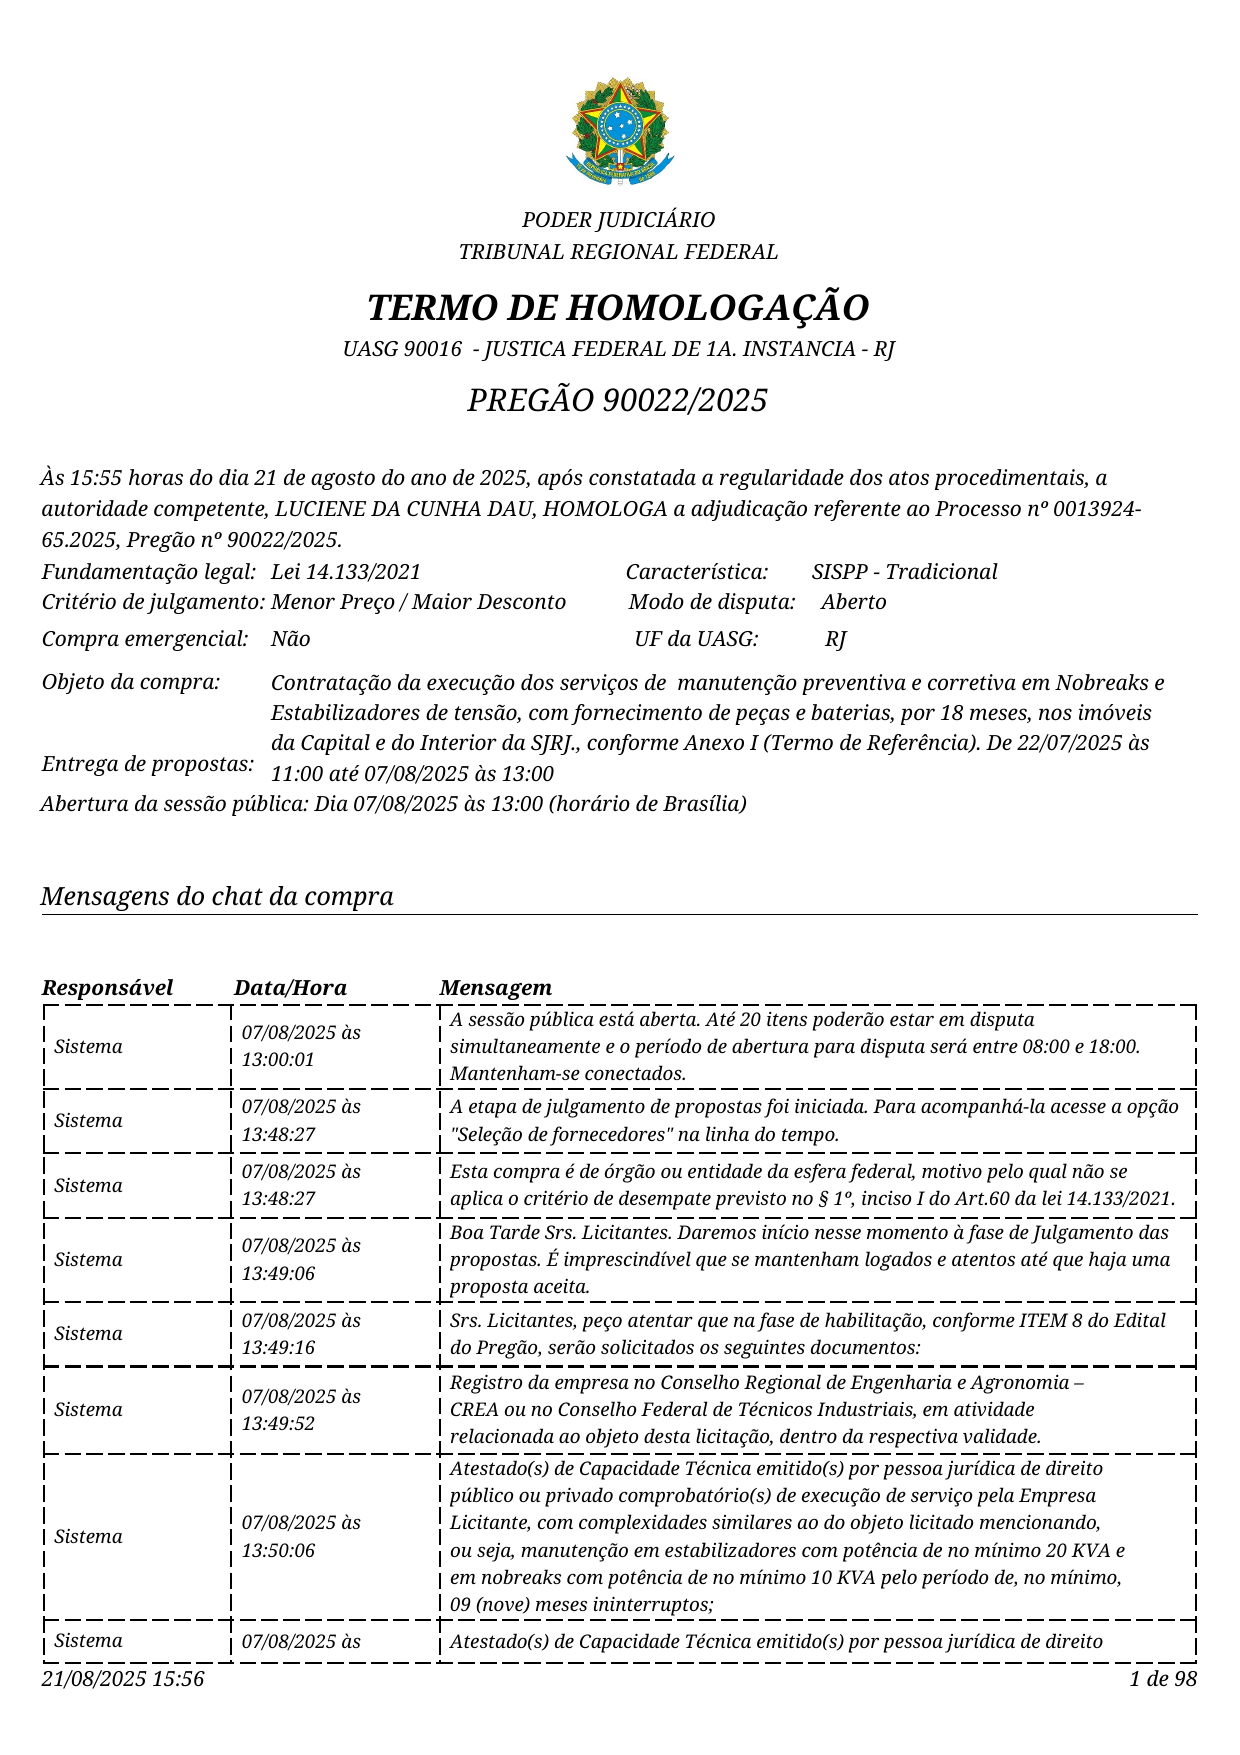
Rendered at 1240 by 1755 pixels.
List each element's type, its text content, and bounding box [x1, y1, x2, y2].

table_cell 07/08/2025 às 13:50:06 [231, 1453, 439, 1619]
text PODER JUDICIÁRIO [42, 205, 1198, 233]
table_header Lei 14.133/2021 Característica: SISPP - Tradicional [271, 557, 1176, 587]
table_cell Esta compra é de órgão ou entidade da esfera federal, motivo pelo qual não se aplica o critério de desempate previsto no § 1º, inciso I do Art.60 da lei 14.133/2021. [440, 1152, 1196, 1217]
table_cell Sistema [44, 1453, 231, 1619]
table_header A sessão pública está aberta. Até 20 itens poderão estar em disputa simultaneamente e o período de abertura para disputa será entre 08:00 e 18:00. Mantenham-se conectados. [440, 1004, 1196, 1088]
table_cell 07/08/2025 às [231, 1619, 439, 1662]
table_cell Sistema [44, 1088, 231, 1152]
text UASG 90016 - JUSTICA FEDERAL DE 1A. INSTANCIA - RJ [42, 334, 1198, 363]
table_header 07/08/2025 às 13:00:01 [231, 1004, 439, 1088]
table_cell Atestado(s) de Capacidade Técnica emitido(s) por pessoa jurídica de direito público ou privado comprobatório(s) de execução de serviço pela Empresa Licitante, com complexidades similares ao do objeto licitado mencionando, ou seja, manutenção em estabilizadores com potência de no mínimo 20 KVA e em nobreaks com potência de no mínimo 10 KVA pelo período de, no mínimo, 09 (nove) meses ininterruptos; [440, 1453, 1196, 1619]
table_cell Boa Tarde Srs. Licitantes. Daremos início nesse momento à fase de Julgamento das propostas. É imprescindível que se mantenham logados e atentos até que haja uma proposta aceita. [440, 1217, 1196, 1301]
table_cell Menor Preço / Maior Desconto Modo de disputa: Aberto [271, 587, 1176, 624]
text Responsável Data/Hora Mensagem [42, 973, 1200, 1001]
table_cell 07/08/2025 às 13:49:52 [231, 1365, 439, 1453]
table_cell 07/08/2025 às 13:49:16 [231, 1301, 439, 1365]
table_header Fundamentação legal: [42, 557, 271, 587]
text TRIBUNAL REGIONAL FEDERAL [42, 237, 1198, 265]
text Abertura da sessão pública: Dia 07/08/2025 às 13:00 (horário de Brasília) [40, 789, 1200, 817]
table_cell Sistema [44, 1619, 231, 1662]
table_cell Sistema [44, 1217, 231, 1301]
table_cell 07/08/2025 às 13:48:27 [231, 1088, 439, 1152]
table_cell 07/08/2025 às 13:49:06 [231, 1217, 439, 1301]
table_cell Sistema [44, 1365, 231, 1453]
table_cell Atestado(s) de Capacidade Técnica emitido(s) por pessoa jurídica de direito [440, 1619, 1196, 1662]
table_cell Sistema [44, 1152, 231, 1217]
text Às 15:55 horas do dia 21 de agosto do ano de 2025, após constatada a regularidade dos atos procedimentais, a autoridade competente, LUCIENE DA CUNHA DAU, HOMOLOGA a adjudicação referente ao Processo nº 0013924-65.2025, Pregão nº 90022/2025. [40, 463, 1200, 554]
table_cell Srs. Licitantes, peço atentar que na fase de habilitação, conforme ITEM 8 do Edital do Pregão, serão solicitados os seguintes documentos: [440, 1301, 1196, 1365]
table_header Sistema [44, 1004, 231, 1088]
table_cell A etapa de julgamento de propostas foi iniciada. Para acompanhá-la acesse a opção "Seleção de fornecedores" na linha do tempo. [440, 1088, 1196, 1152]
subtitle PREGÃO 90022/2025 [42, 378, 1198, 421]
table_cell 07/08/2025 às 13:48:27 [231, 1152, 439, 1217]
table_cell Registro da empresa no Conselho Regional de Engenharia e Agronomia – CREA ou no Conselho Federal de Técnicos Industriais, em atividade relacionada ao objeto desta licitação, dentro da respectiva validade. [440, 1365, 1196, 1453]
table_cell Critério de julgamento: [42, 587, 271, 624]
table_cell Compra emergencial: Objeto da compra: Entrega de propostas: [42, 625, 271, 789]
table_cell Sistema [44, 1301, 231, 1365]
subtitle TERMO DE HOMOLOGAÇÃO [42, 283, 1198, 331]
table_cell Não UF da UASG: RJ Contratação da execução dos serviços de manutenção preventiva e corretiva em Nobreaks e Estabilizadores de tensão, com fornecimento de peças e baterias, por 18 meses, nos imóveis da Capital e do Interior da SJRJ., conforme Anexo I (Termo de Referência). De 22/07/2025 às 11:00 até 07/08/2025 às 13:00 [271, 625, 1176, 789]
text Mensagens do chat da compra [40, 878, 1200, 912]
